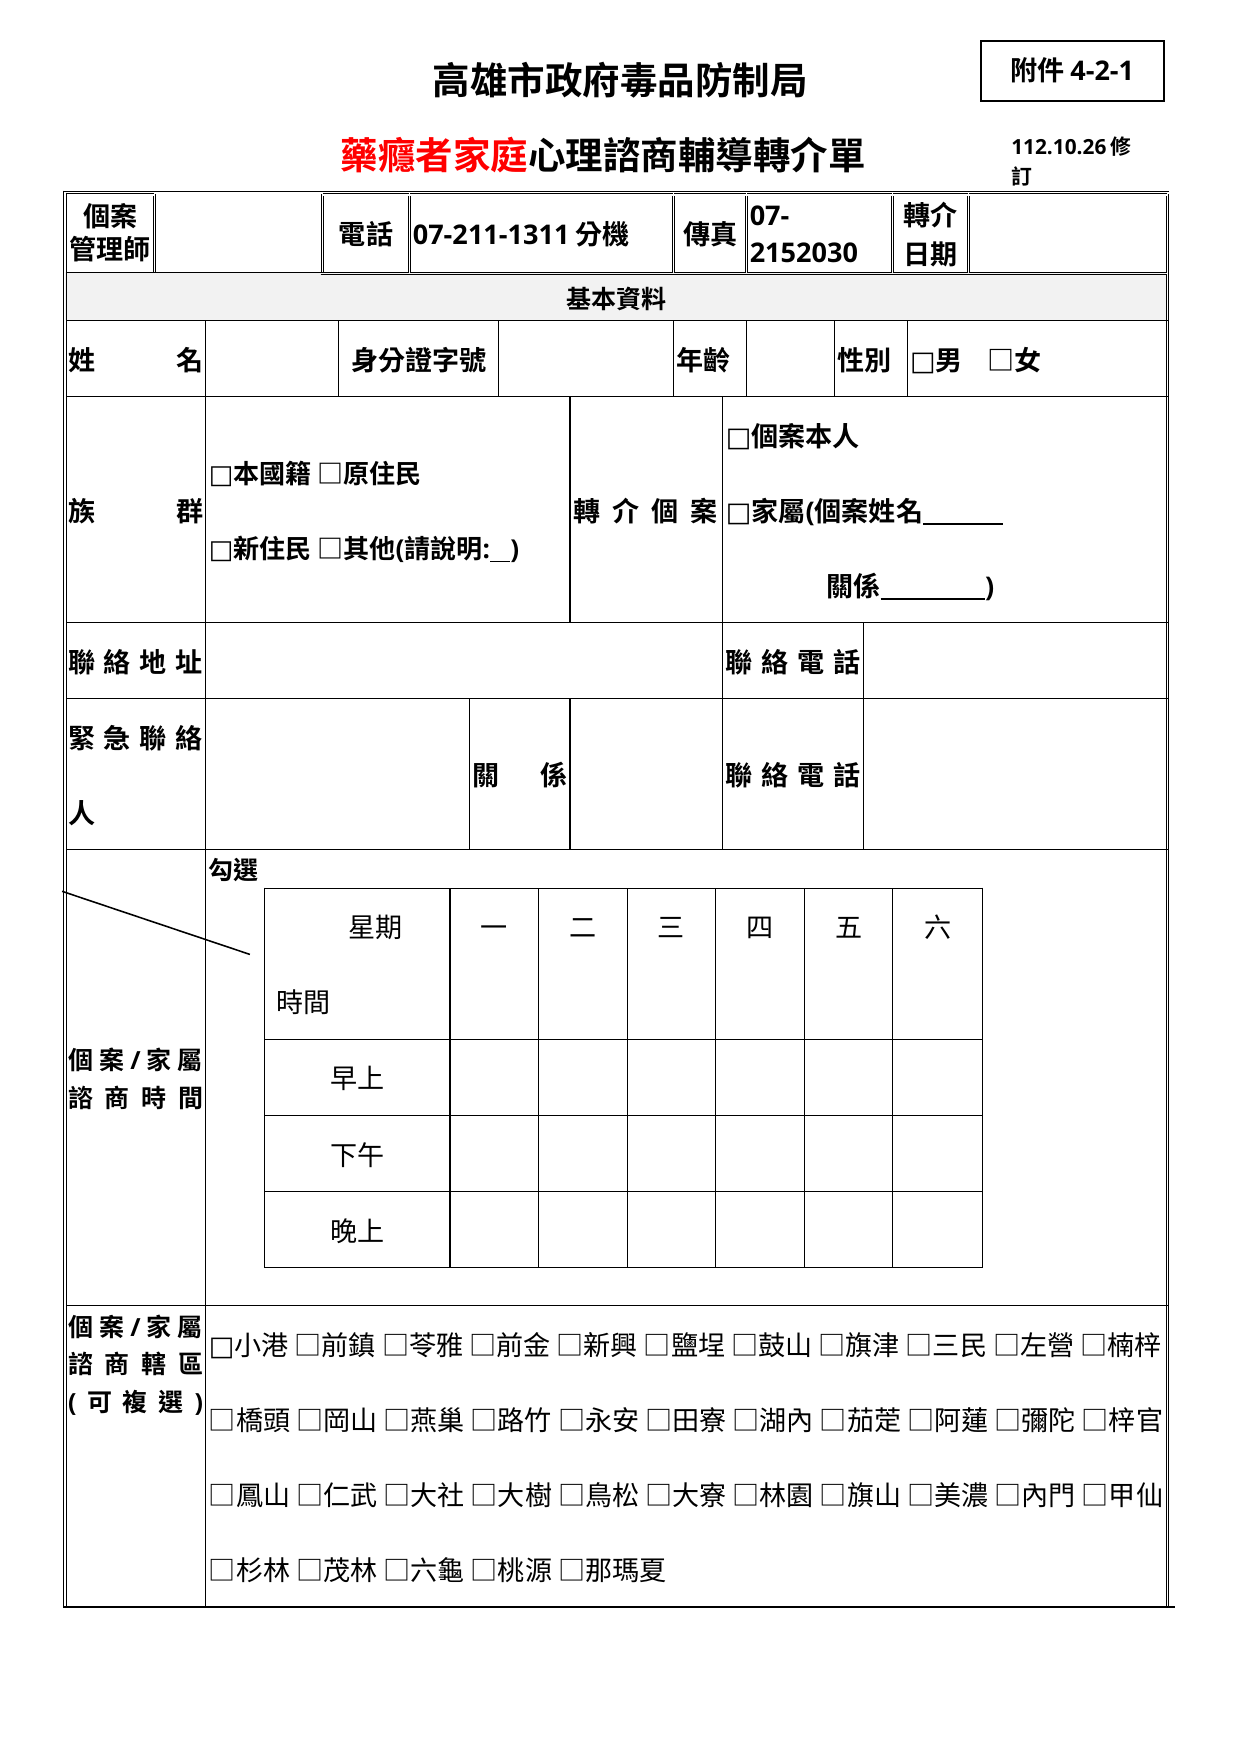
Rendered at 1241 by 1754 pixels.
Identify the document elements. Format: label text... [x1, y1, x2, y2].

table_cell [1169, 396, 1175, 622]
table_cell [747, 321, 834, 396]
table_cell 勾選 [206, 850, 1166, 1305]
table_header [968, 194, 1167, 272]
table_cell 性別 [835, 321, 907, 396]
table_cell 下午 [265, 1116, 449, 1191]
text 高雄市政府毒品防制局 [75, 41, 1165, 116]
table_cell 個案/家屬 諮商時間 [67, 895, 205, 1305]
table_cell 聯絡地址 [67, 623, 205, 698]
table_header 電話 [322, 192, 410, 272]
table_cell 聯絡電話 [723, 623, 863, 698]
table_cell [716, 1192, 804, 1267]
table_header 07-2152030 [747, 194, 892, 272]
table_cell [805, 1040, 892, 1115]
table_header 星期 時間 [265, 889, 449, 1039]
table_header [1167, 191, 1175, 272]
table_cell [864, 623, 1166, 698]
table_cell 聯絡電話 [723, 699, 863, 849]
table_header [155, 192, 322, 272]
table_cell [539, 1192, 627, 1267]
table_cell [1169, 849, 1175, 1606]
table_cell [628, 1116, 715, 1191]
table_cell [805, 1116, 892, 1191]
table_cell [893, 1116, 982, 1191]
table_cell [805, 1192, 892, 1267]
table_cell 早上 [265, 1040, 449, 1115]
table_cell 基本資料 [67, 272, 1167, 320]
table_cell [539, 1040, 627, 1115]
table_cell 轉介個案 [571, 397, 722, 622]
table_cell [206, 623, 722, 698]
table_cell [1169, 272, 1175, 320]
table_cell 個案/家屬 諮商轄區 (可複選) [67, 1306, 205, 1606]
table_cell □小港 □前鎮 □苓雅 □前金 □新興 □鹽埕 □鼓山 □旗津 □三民 □左營 □楠梓 □橋頭 □岡山 □燕巢 □路竹 □永安 □田寮 □湖內 □茄萣 □阿蓮 □彌陀 □梓官 □鳳山 □仁武 □大社 □大樹 □鳥松 □大寮 □林園 □旗山 □美濃 □內門 □甲仙 □杉林 □茂林 □六龜 □桃源 □那瑪夏 [206, 1306, 1166, 1606]
table_cell [1169, 320, 1175, 396]
table_cell [893, 1192, 982, 1267]
table_cell 姓名 [67, 321, 205, 396]
table_header 一 [451, 889, 538, 1039]
table_cell [206, 321, 338, 396]
table_cell 族群 [67, 397, 205, 622]
table_header 轉介日期 [893, 194, 968, 272]
table_cell [499, 321, 673, 396]
table_cell □個案本人 □家屬(個案姓名 關係 ) [723, 397, 1166, 622]
table_header 二 [539, 889, 627, 1039]
table_cell [864, 699, 1166, 849]
table_cell [451, 1116, 538, 1191]
table_cell 晚上 [265, 1192, 449, 1267]
table_cell 身分證字號 [339, 321, 498, 396]
table_header 07-211-1311分機 [410, 192, 674, 272]
table_header 傳真 [674, 192, 747, 272]
table_header 三 [628, 889, 715, 1039]
text 附件4-2-1 [997, 49, 1148, 89]
text 112.10.26修訂 [1011, 130, 1149, 186]
table_cell 緊急聯絡人 [67, 699, 205, 849]
table_cell [571, 699, 722, 849]
table_cell 關係 [470, 699, 569, 849]
table_cell □男 □女 [908, 321, 1166, 396]
table_cell [628, 1192, 715, 1267]
table_cell [716, 1040, 804, 1115]
table_cell [1169, 622, 1175, 698]
table_cell [206, 699, 469, 849]
table_cell [451, 1192, 538, 1267]
table_cell [893, 1040, 982, 1115]
table_cell 年齡 [674, 321, 746, 396]
table_cell [67, 850, 205, 938]
table_cell [539, 1116, 627, 1191]
table_cell [716, 1116, 804, 1191]
text 藥癮者家庭心理諮商輔導轉介單 [75, 116, 1165, 191]
table_cell [451, 1040, 538, 1115]
table_header 個案 管理師 [67, 192, 155, 272]
table_header 四 [716, 889, 804, 1039]
table_cell [628, 1040, 715, 1115]
table_cell □本國籍 □原住民 □新住民 □其他(請說明: ) [206, 397, 569, 622]
table_header 六 [893, 889, 982, 1039]
table_cell [1169, 698, 1175, 849]
table_header 五 [805, 889, 892, 1039]
